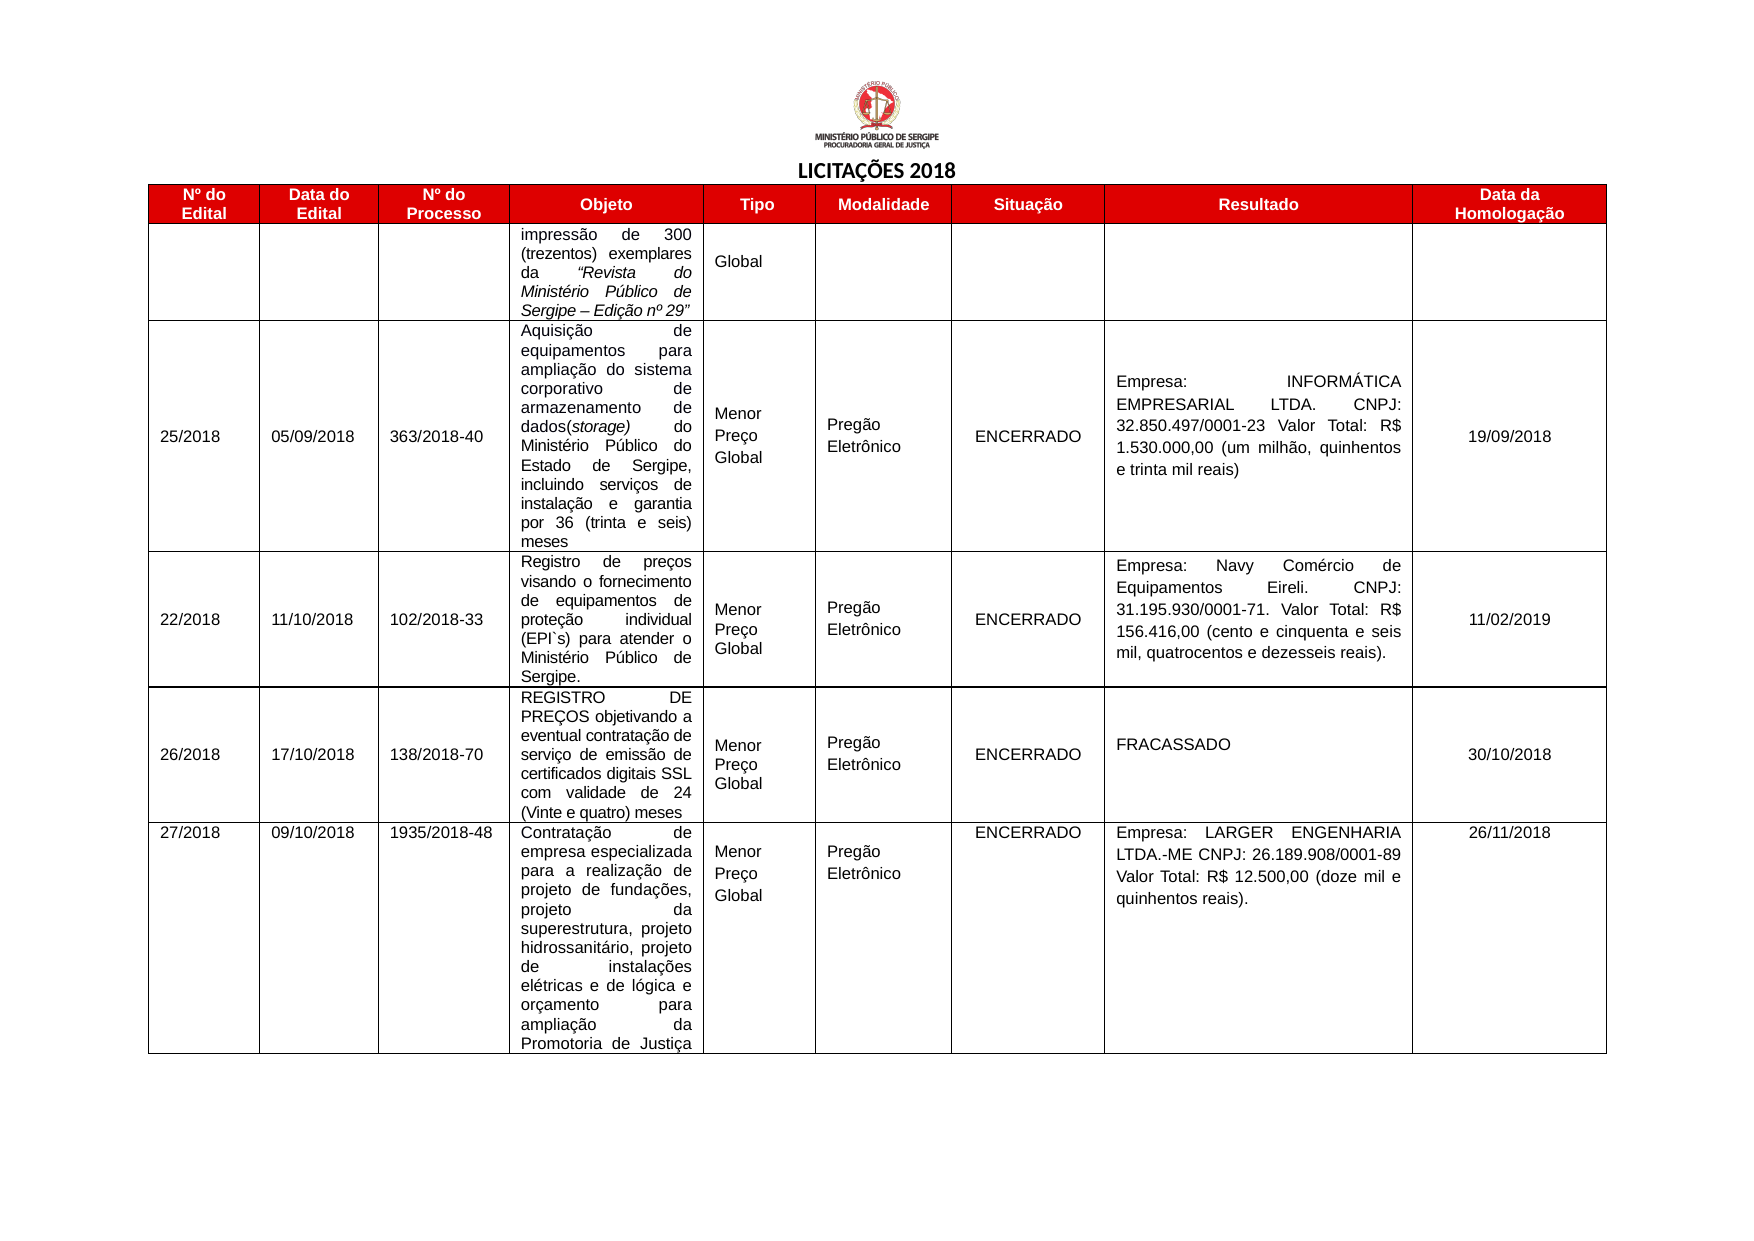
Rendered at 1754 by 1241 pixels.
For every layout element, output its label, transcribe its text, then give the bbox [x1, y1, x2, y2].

table_cell Pregão Eletrônico [816, 688, 951, 822]
table_cell impressão de 300 (trezentos) exemplares da “Revista do Ministério Público de Sergipe – Edição nº 29” [510, 224, 703, 320]
table_cell [149, 224, 259, 320]
table_cell 19/09/2018 [1413, 321, 1606, 551]
table_cell 09/10/2018 [260, 823, 378, 1053]
table_header Resultado [1105, 185, 1412, 223]
table_cell 17/10/2018 [260, 688, 378, 822]
table_cell Contratação de empresa especializada para a realização de projeto de fundações, projeto da superestrutura, projeto hidrossanitário, projeto de instalações elétricas e de lógica e orçamento para ampliação da Promotoria de Justiça [510, 823, 703, 1053]
table_cell ENCERRADO [952, 552, 1104, 686]
table_cell Menor Preço Global [704, 552, 815, 686]
table_header Modalidade [816, 185, 951, 223]
table_cell Menor Preço Global [704, 321, 815, 551]
table_cell 11/10/2018 [260, 552, 378, 686]
table_cell [1105, 224, 1412, 320]
table_cell Pregão Eletrônico [816, 321, 951, 551]
picture [815, 81, 939, 149]
table_cell Menor Preço Global [704, 688, 815, 822]
table_cell Empresa: INFORMÁTICA EMPRESARIAL LTDA. CNPJ: 32.850.497/0001-23 Valor Total: R$ 1.530.000,00 (um milhão, quinhentos e trinta mil reais) [1105, 321, 1412, 551]
table_cell Empresa: LARGER ENGENHARIA LTDA.-ME CNPJ: 26.189.908/0001-89 Valor Total: R$ 12.500,00 (doze mil e quinhentos reais). [1105, 823, 1412, 1053]
table_cell Global [704, 224, 815, 320]
table_cell 138/2018-70 [379, 688, 509, 822]
table_header Tipo [704, 185, 815, 223]
table_cell [952, 224, 1104, 320]
table_cell ENCERRADO [952, 321, 1104, 551]
table_cell 25/2018 [149, 321, 259, 551]
table_cell 102/2018-33 [379, 552, 509, 686]
table_cell Empresa: Navy Comércio de Equipamentos Eireli. CNPJ: 31.195.930/0001-71. Valor Total: R$ 156.416,00 (cento e cinquenta e seis mil, quatrocentos e dezesseis reais). [1105, 552, 1412, 686]
table_cell Registro de preços visando o fornecimento de equipamentos de proteção individual (EPI`s) para atender o Ministério Público de Sergipe. [510, 552, 703, 686]
table_cell 11/02/2019 [1413, 552, 1606, 686]
table_cell 27/2018 [149, 823, 259, 1053]
table_cell 26/11/2018 [1413, 823, 1606, 1053]
table_cell 26/2018 [149, 688, 259, 822]
table_cell ENCERRADO [952, 823, 1104, 1053]
table_cell 30/10/2018 [1413, 688, 1606, 822]
table_cell [260, 224, 378, 320]
table_cell [1413, 224, 1606, 320]
table_header Nº do Processo [379, 185, 509, 223]
table_cell 1935/2018-48 [379, 823, 509, 1053]
table_cell 22/2018 [149, 552, 259, 686]
table_cell [816, 224, 951, 320]
table_header Objeto [510, 185, 703, 223]
table_cell 363/2018-40 [379, 321, 509, 551]
table_cell REGISTRO DE PREÇOS objetivando a eventual contratação de serviço de emissão de certificados digitais SSL com validade de 24 (Vinte e quatro) meses [510, 688, 703, 822]
table_cell Pregão Eletrônico [816, 552, 951, 686]
table_header Data da Homologação [1413, 185, 1606, 223]
table_cell 05/09/2018 [260, 321, 378, 551]
table_header Nº do Edital [149, 185, 259, 223]
table_cell FRACASSADO [1105, 688, 1412, 822]
table_cell Aquisição de equipamentos para ampliação do sistema corporativo de armazenamento de dados(storage) do Ministério Público do Estado de Sergipe, incluindo serviços de instalação e garantia por 36 (trinta e seis) meses [510, 321, 703, 551]
table_header Situação [952, 185, 1104, 223]
table_cell Menor Preço Global [704, 823, 815, 1053]
table_cell ENCERRADO [952, 688, 1104, 822]
table_cell [379, 224, 509, 320]
table_cell Pregão Eletrônico [816, 823, 951, 1053]
table_header Data do Edital [260, 185, 378, 223]
